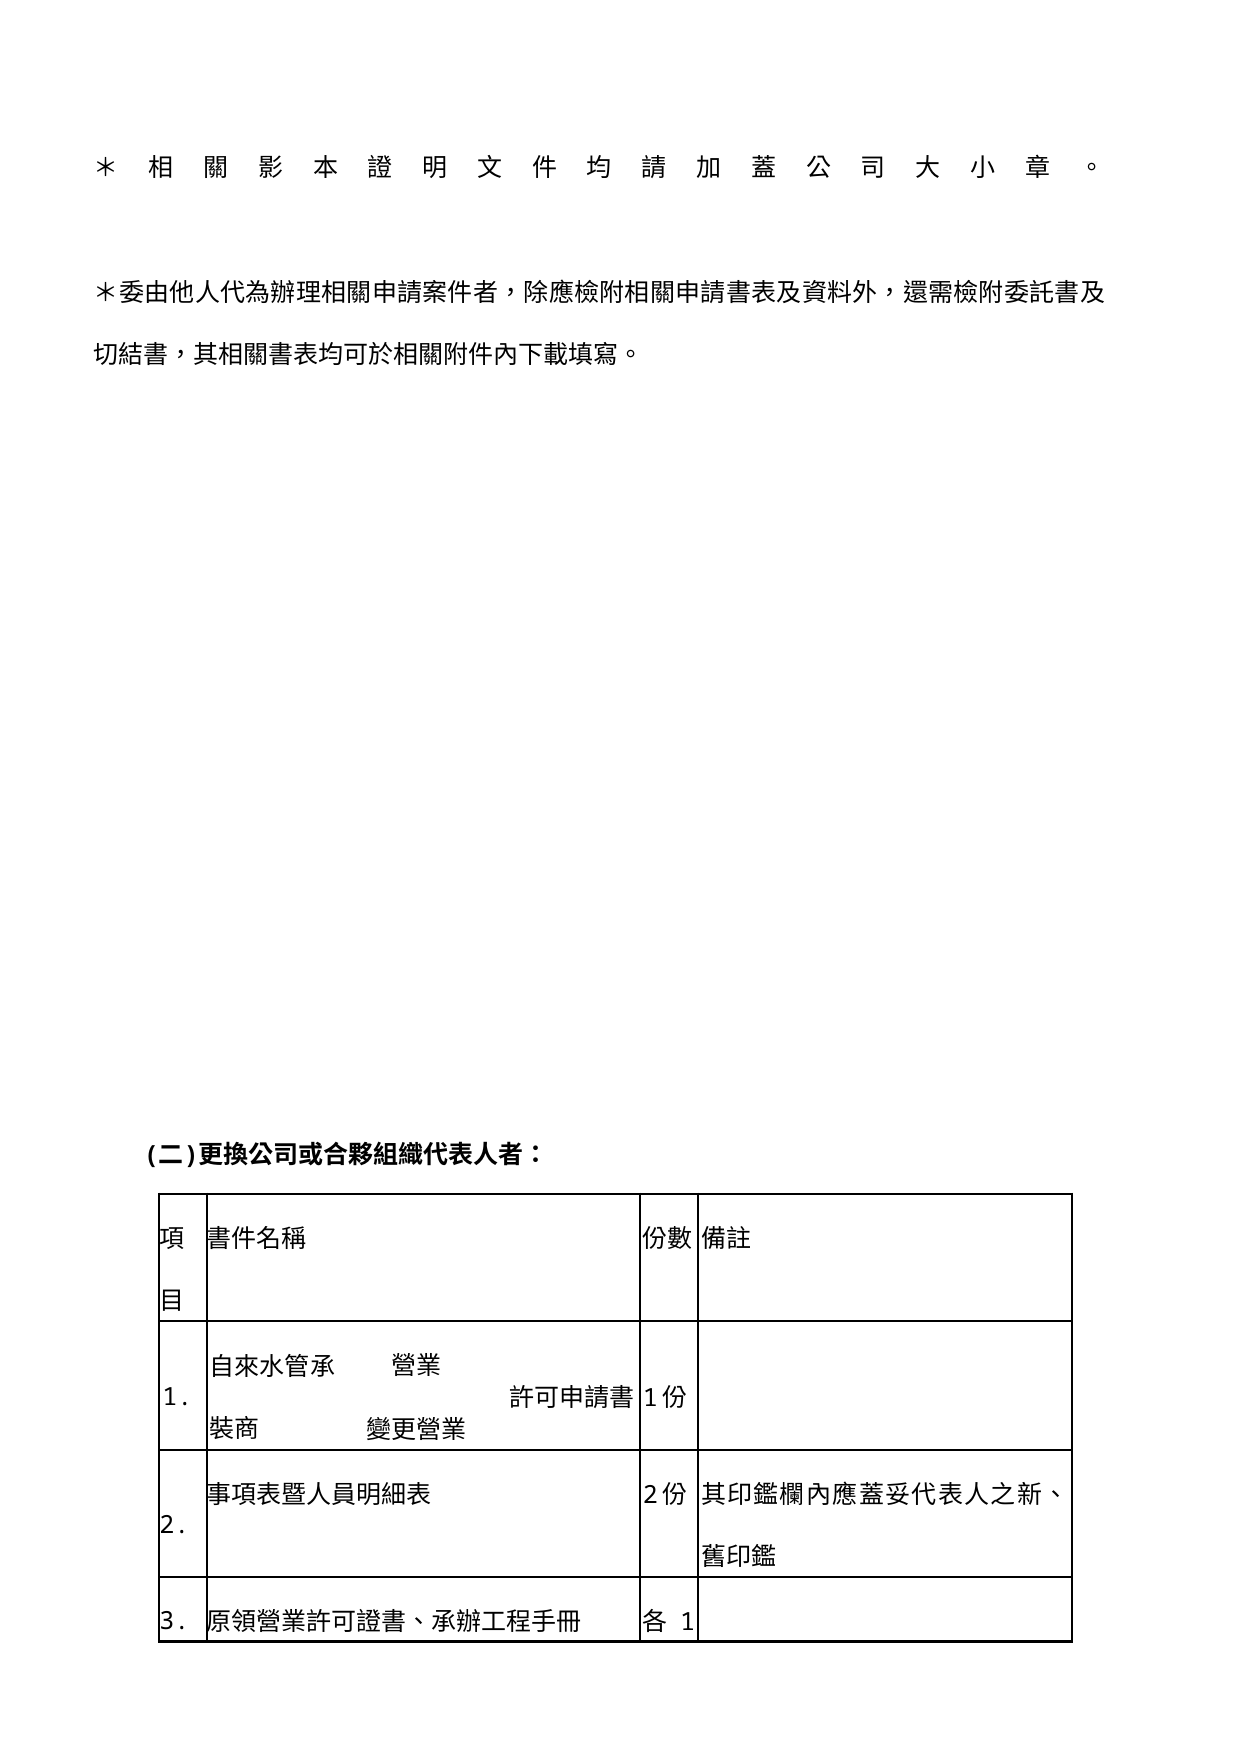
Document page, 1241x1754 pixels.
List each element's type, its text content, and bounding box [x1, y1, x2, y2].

table_cell [699, 1578, 1071, 1640]
table_cell 許可申請書 [506, 1322, 639, 1449]
table_header 書件名稱 [208, 1195, 639, 1319]
table_cell 2份 [641, 1451, 697, 1576]
table_header 備註 [699, 1195, 1071, 1319]
table_cell 1份 [641, 1322, 697, 1449]
table_cell 各1 [641, 1578, 697, 1640]
table_cell 1. [160, 1322, 206, 1449]
table_cell 原領營業許可證書、承辦工程手冊 [208, 1578, 639, 1640]
text (二)更換公司或合夥組織代表人者： [94, 1111, 1106, 1174]
table_header 份數 [641, 1195, 697, 1319]
table_cell 事項表暨人員明細表 [208, 1451, 639, 1576]
table_cell 2. [160, 1451, 206, 1576]
table_cell 營業 [338, 1322, 506, 1384]
table_header 項目 [160, 1195, 206, 1319]
table_cell 其印鑑欄內應蓋妥代表人之新、舊印鑑 [699, 1451, 1071, 1576]
table_cell 3. [160, 1578, 206, 1640]
table_cell [699, 1322, 1071, 1449]
text ＊相關影本證明文件均請加蓋公司大小章。 ＊委由他人代為辦理相關申請案件者，除應檢附相關申請書表及資料外，還需檢附委託書及切結書，其相關書表均可於相關附件內下載填寫。 [94, 124, 1106, 374]
table_cell 自來水管承裝商 [208, 1322, 338, 1449]
table_cell 變更營業 [338, 1384, 506, 1449]
